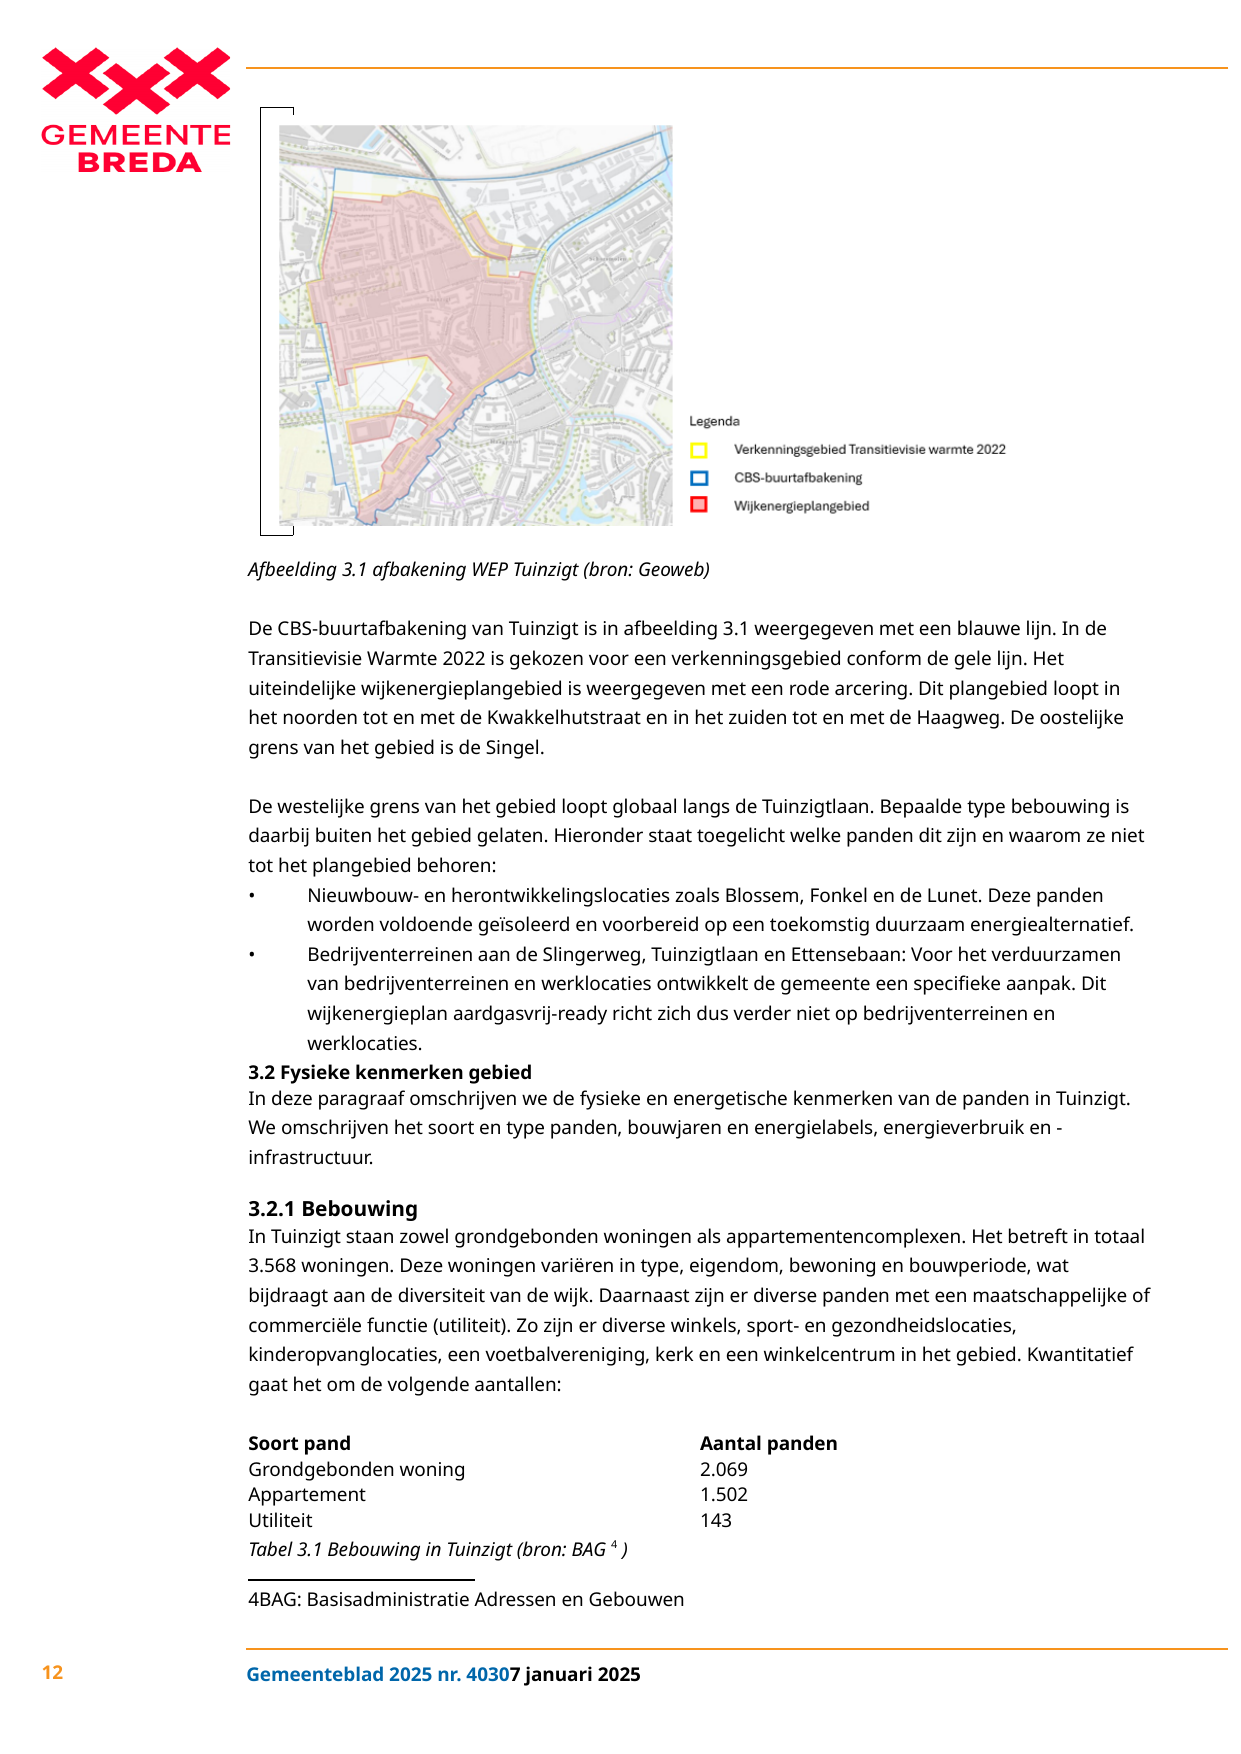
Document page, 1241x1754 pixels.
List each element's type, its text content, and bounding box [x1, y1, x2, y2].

picture [268, 115, 1036, 526]
table_cell Utiliteit [248, 1508, 700, 1533]
list Nieuwbouw- en herontwikkelingslocaties zoals Blossem, Fonkel en de Lunet. Deze panden worden voldoende geïsoleerd en voorbereid op een toekomstig duurzaam energiealternatief. [248, 882, 1152, 937]
text BAG: Basisadministratie Adressen en Gebouwen [248, 1586, 1152, 1612]
text Afbeelding 3.1 afbakening WEP Tuinzigt (bron: Geoweb) [248, 556, 1152, 582]
table_cell Grondgebonden woning [248, 1456, 700, 1482]
picture [41, 47, 231, 172]
table_cell 143 [700, 1508, 1152, 1533]
text 3.2.1 Bebouwing [248, 1194, 1152, 1223]
text In Tuinzigt staan zowel grondgebonden woningen als appartementencomplexen. Het betreft in totaal 3.568 woningen. Deze woningen variëren in type, eigendom, bewoning en bouwperiode, wat bijdraagt aan de diversiteit van de wijk. Daarnaast zijn er diverse panden met een maatschappelijke of commerciële functie (utiliteit). Zo zijn er diverse winkels, sport- en gezondheidslocaties, kinderopvanglocaties, een voetbalvereniging, kerk en een winkelcentrum in het gebied. Kwantitatief gaat het om de volgende aantallen: [248, 1223, 1152, 1397]
list Bedrijventerreinen aan de Slingerweg, Tuinzigtlaan en Ettensebaan: Voor het verduurzamen van bedrijventerreinen en werklocaties ontwikkelt de gemeente een specifieke aanpak. Dit wijkenergieplan aardgasvrij-ready richt zich dus verder niet op bedrijventerreinen en werklocaties. [248, 941, 1152, 1055]
text De CBS-buurtafbakening van Tuinzigt is in afbeelding 3.1 weergegeven met een blauwe lijn. In de Transitievisie Warmte 2022 is gekozen voor een verkenningsgebied conform de gele lijn. Het uiteindelijke wijkenergieplangebied is weergegeven met een rode arcering. Dit plangebied loopt in het noorden tot en met de Kwakkelhutstraat en in het zuiden tot en met de Haagweg. De oostelijke grens van het gebied is de Singel. [248, 616, 1152, 759]
text Tabel 3.1 Bebouwing in Tuinzigt (bron: BAG ) [248, 1536, 1152, 1562]
table_cell 2.069 [700, 1456, 1152, 1482]
text 3.2 Fysieke kenmerken gebied [248, 1059, 1152, 1085]
table_cell 1.502 [700, 1482, 1152, 1507]
text De westelijke grens van het gebied loopt globaal langs de Tuinzigtlaan. Bepaalde type bebouwing is daarbij buiten het gebied gelaten. Hieronder staat toegelicht welke panden dit zijn en waarom ze niet tot het plangebied behoren: [248, 793, 1152, 878]
table_cell Appartement [248, 1482, 700, 1507]
table_header Soort pand [248, 1430, 700, 1456]
text In deze paragraaf omschrijven we de fysieke en energetische kenmerken van de panden in Tuinzigt. We omschrijven het soort en type panden, bouwjaren en energielabels, energieverbruik en -infrastructuur. [248, 1085, 1152, 1170]
table_header Aantal panden [700, 1430, 1152, 1456]
